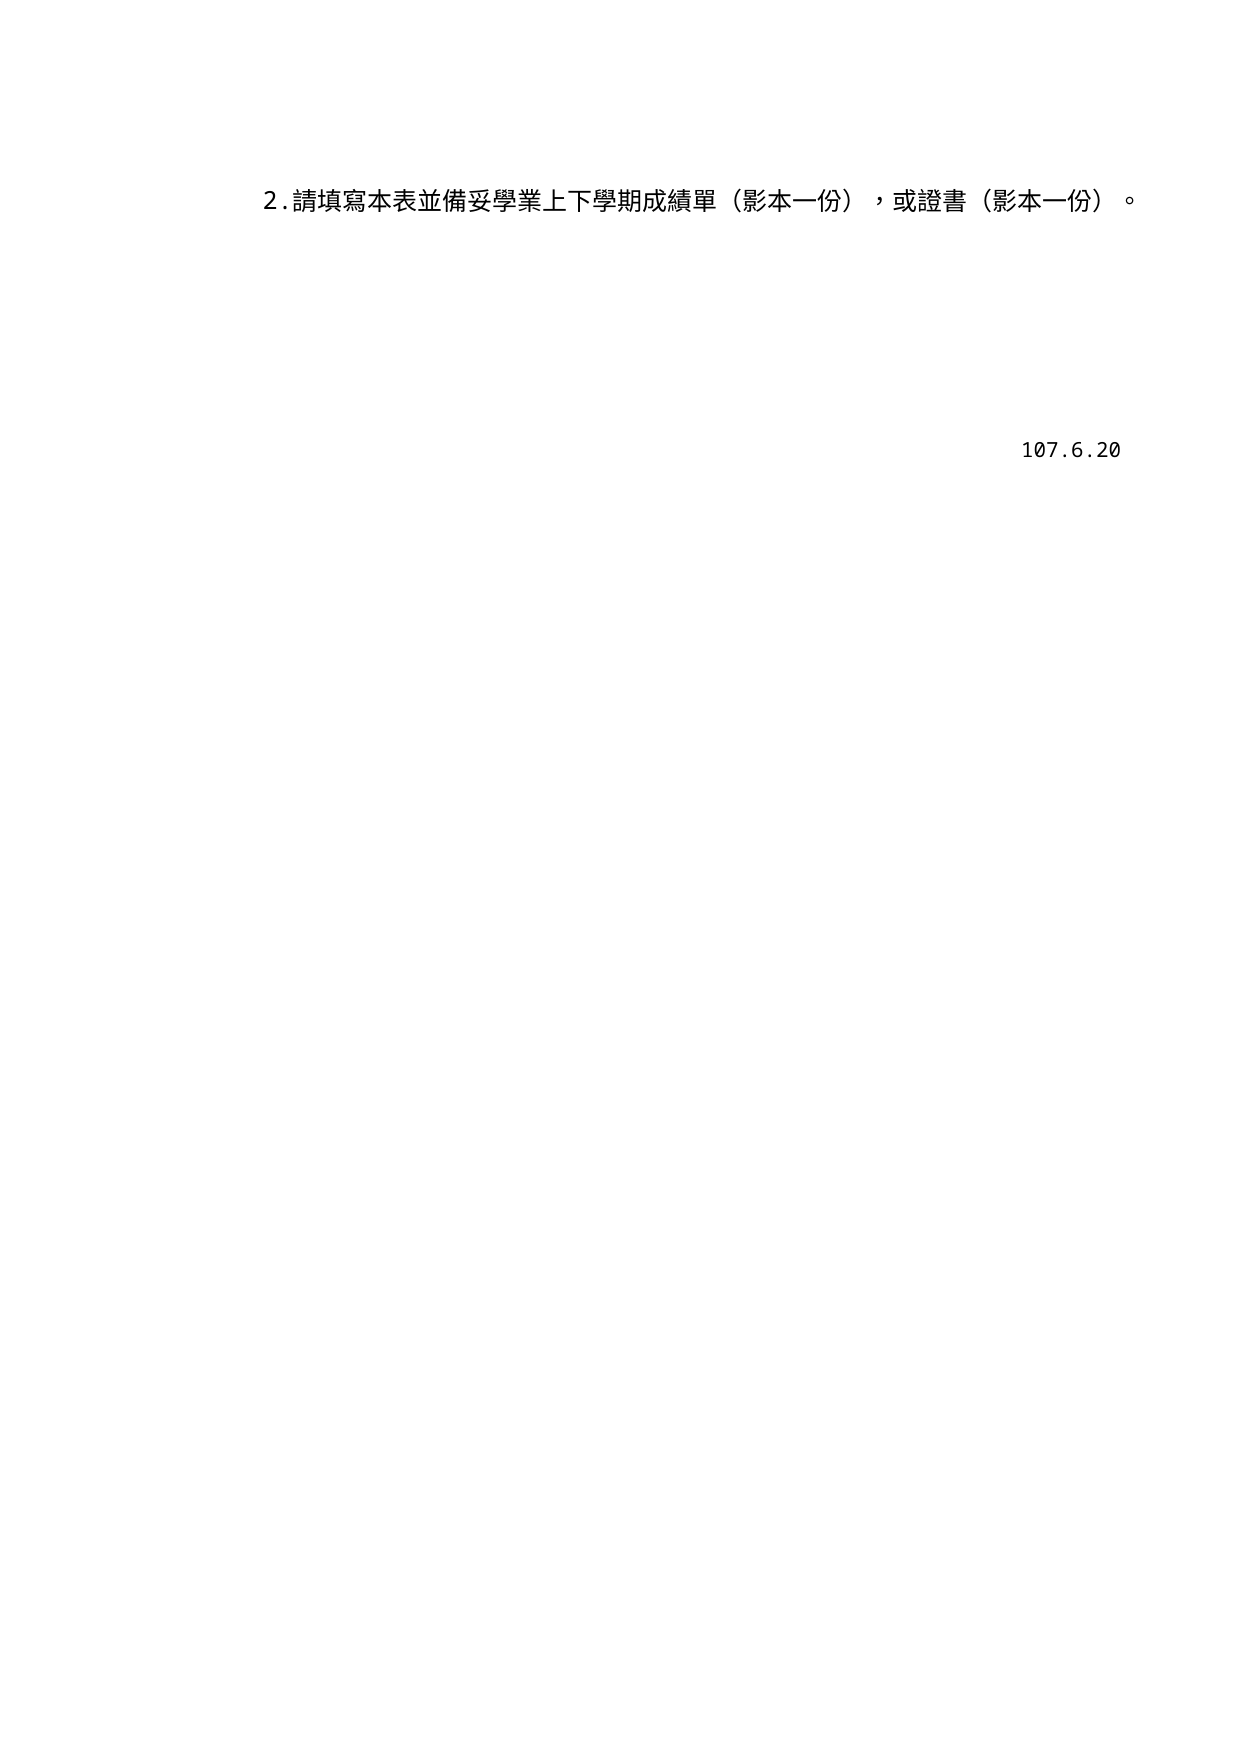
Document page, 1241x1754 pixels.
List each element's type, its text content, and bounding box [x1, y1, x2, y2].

text 107.6.20 [187, 408, 1125, 471]
text 2.請填寫本表並備妥學業上下學期成績單（影本一份），或證書（影本一份）。 [187, 158, 1125, 221]
